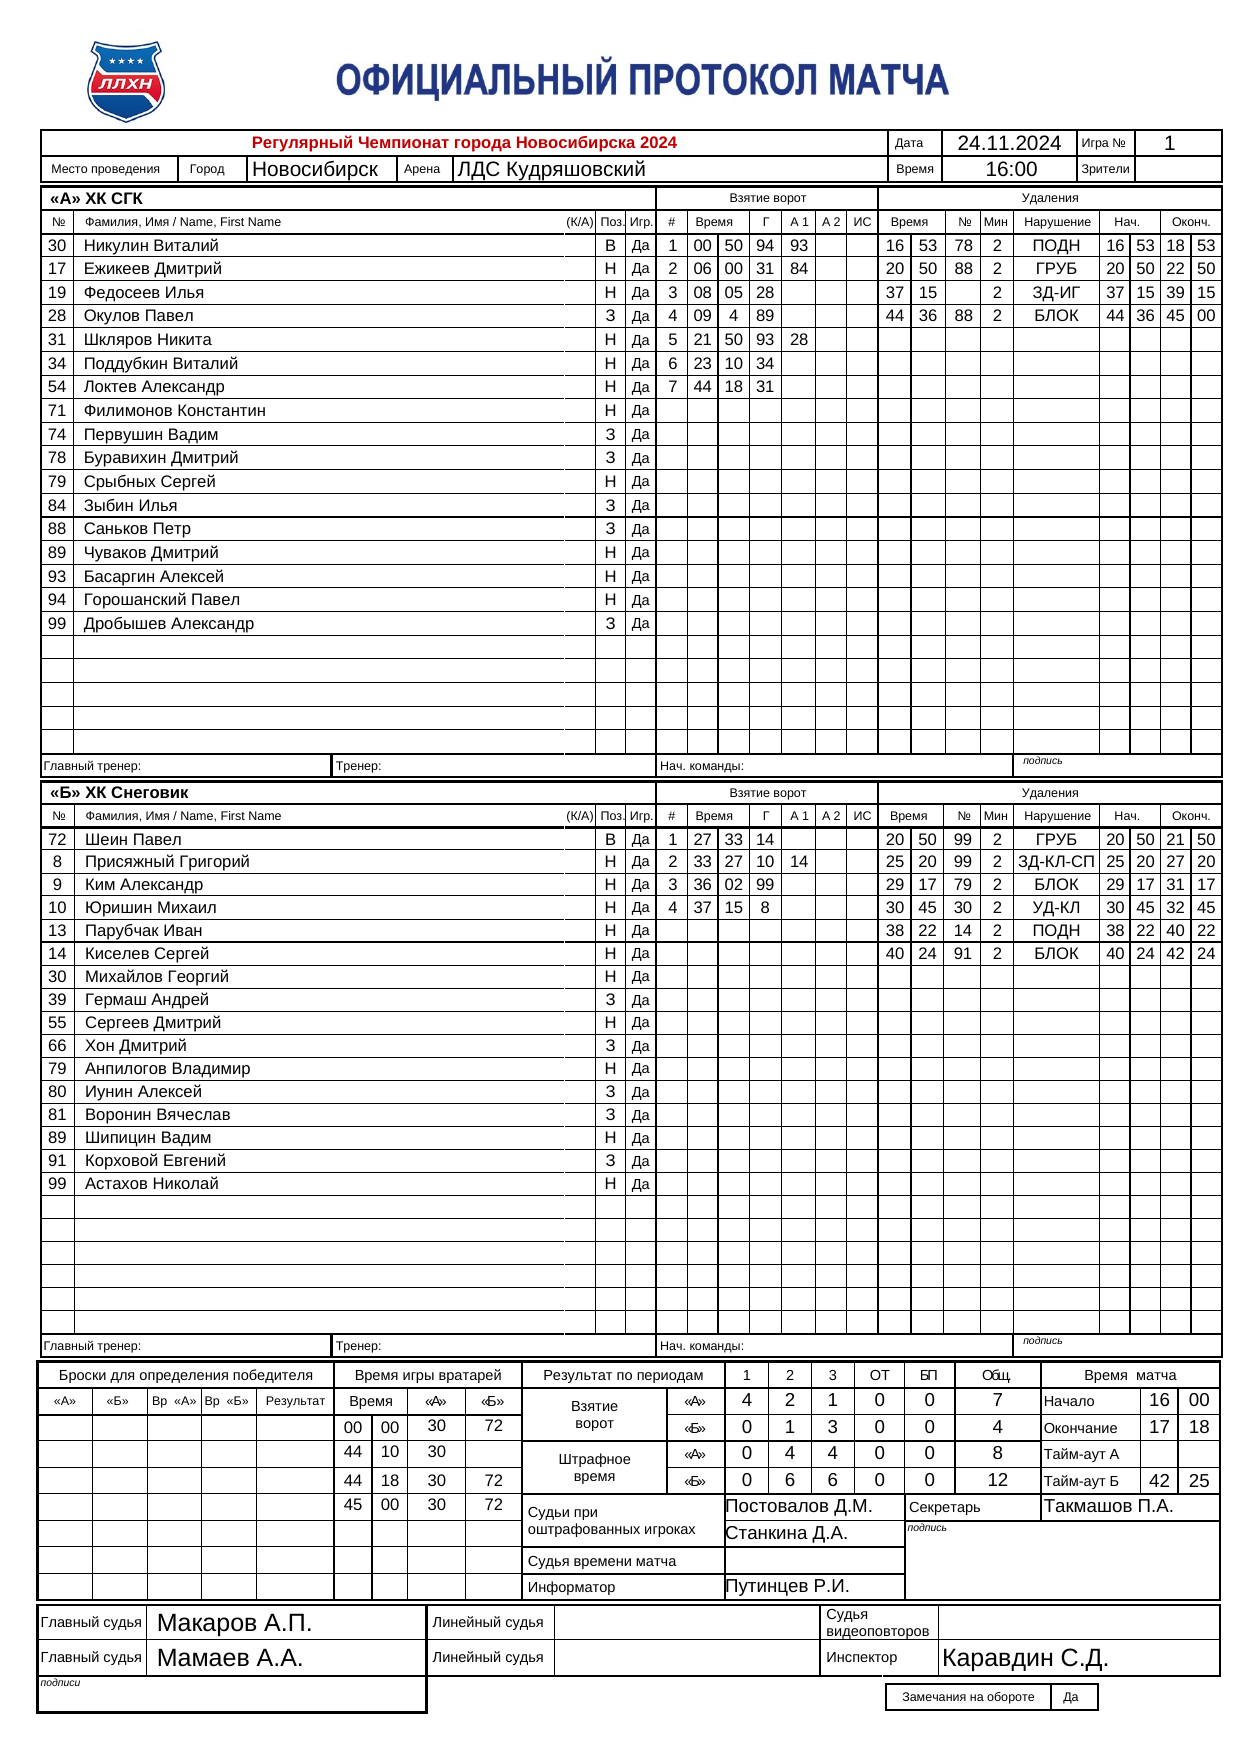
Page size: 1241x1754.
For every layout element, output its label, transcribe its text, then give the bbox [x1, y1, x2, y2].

table_cell [816, 588, 846, 611]
table_cell Н [596, 470, 625, 493]
table_cell [847, 1265, 877, 1287]
table_cell Да [626, 588, 655, 611]
table_cell [39, 1494, 92, 1520]
table_cell 2 [981, 281, 1013, 303]
table_cell [816, 1150, 846, 1172]
table_cell [408, 1574, 465, 1599]
table_cell Н [596, 1127, 625, 1149]
table_cell [42, 636, 73, 658]
table_cell [1131, 565, 1160, 587]
table_cell 91 [944, 943, 980, 964]
table_cell [688, 920, 717, 941]
table_cell Присяжный Григорий [75, 850, 564, 872]
table_cell [1100, 446, 1129, 469]
table_cell [879, 588, 910, 611]
table_cell 18 [1179, 1415, 1219, 1440]
table_header БП [905, 1363, 954, 1387]
table_cell Мин [981, 805, 1013, 826]
table_cell Да [626, 989, 655, 1011]
table_cell [719, 1058, 749, 1079]
table_cell [39, 1441, 92, 1467]
table_cell 17 [912, 874, 943, 895]
table_cell 66 [42, 1035, 74, 1057]
table_cell Путинцев Р.И. [726, 1575, 904, 1599]
table_cell [750, 1127, 781, 1149]
table_cell Да [626, 943, 655, 964]
table_cell [1131, 1288, 1160, 1310]
table_cell [596, 1196, 625, 1218]
table_cell 0 [855, 1415, 904, 1440]
table_cell 45 [1131, 896, 1160, 918]
table_cell [847, 1173, 877, 1195]
table_cell [1014, 328, 1099, 351]
table_cell [719, 1035, 749, 1057]
table_cell [657, 1012, 687, 1033]
table_cell 24 [1192, 943, 1221, 964]
table_cell [847, 874, 877, 895]
table_cell [657, 588, 687, 611]
table_cell [1100, 966, 1129, 987]
table_cell 1 [769, 1415, 811, 1440]
table_cell [39, 1574, 92, 1599]
table_cell Шипицин Вадим [75, 1127, 564, 1149]
table_cell [879, 1150, 910, 1172]
table_cell [565, 281, 595, 303]
table_cell [782, 565, 815, 587]
table_cell [657, 1104, 687, 1126]
table_cell [912, 1173, 943, 1195]
table_cell Игр. [626, 805, 655, 826]
table_cell [847, 683, 877, 706]
table_cell 33 [719, 829, 749, 849]
table_cell [847, 352, 877, 374]
table_header Да [1052, 1685, 1097, 1709]
table_cell [1100, 1173, 1129, 1195]
table_cell [657, 470, 687, 493]
table_cell Время [688, 805, 749, 826]
table_cell 4 [657, 305, 687, 327]
table_cell [657, 1265, 687, 1287]
table_cell [912, 1242, 943, 1264]
table_cell Буравихин Дмитрий [74, 446, 564, 469]
table_cell Время [889, 157, 941, 181]
table_cell [719, 494, 749, 516]
table_cell [912, 1196, 943, 1218]
table_cell [847, 1035, 877, 1057]
table_cell [912, 1058, 943, 1079]
table_cell Н [596, 328, 625, 351]
table_cell [879, 470, 910, 493]
table_cell [879, 1265, 910, 1287]
table_cell [750, 707, 781, 729]
table_cell Нач. [1100, 211, 1160, 233]
table_cell [847, 636, 877, 658]
table_cell [1014, 1127, 1099, 1149]
table_cell [946, 730, 980, 753]
table_cell [944, 1127, 980, 1149]
table_cell [202, 1441, 256, 1467]
table_cell 50 [1192, 257, 1221, 280]
table_cell [816, 423, 846, 445]
table_cell [879, 683, 910, 706]
table_cell Г [750, 211, 781, 233]
table_cell [1131, 636, 1160, 658]
table_cell [946, 588, 980, 611]
table_cell [946, 352, 980, 374]
table_header 3 [812, 1363, 854, 1387]
table_cell [335, 1521, 371, 1546]
table_cell «А» [668, 1389, 724, 1413]
table_cell 27 [719, 850, 749, 872]
table_cell [657, 1058, 687, 1079]
table_cell 72 [466, 1416, 521, 1440]
table_cell [750, 683, 781, 706]
table_cell [1161, 470, 1190, 493]
table_cell № [42, 805, 74, 826]
table_cell [1131, 1081, 1160, 1103]
table_cell З [596, 989, 625, 1011]
table_cell [879, 1219, 910, 1241]
table_cell [719, 966, 749, 987]
table_cell [944, 1173, 980, 1195]
table_cell Да [626, 446, 655, 469]
table_cell З [596, 446, 625, 469]
table_cell Н [596, 541, 625, 564]
table_cell [782, 1242, 815, 1264]
table_cell Да [626, 423, 655, 445]
table_cell Секретарь [906, 1495, 1040, 1520]
table_cell 2 [657, 257, 687, 280]
table_cell [782, 707, 815, 729]
table_cell [428, 1677, 882, 1711]
table_cell [1161, 730, 1190, 753]
table_cell [719, 612, 749, 634]
table_cell [750, 1265, 781, 1287]
table_cell 28 [782, 328, 815, 351]
table_cell 2 [981, 257, 1013, 280]
table_cell [782, 874, 815, 895]
table_cell 6 [657, 352, 687, 374]
table_cell [719, 446, 749, 469]
table_cell [847, 470, 877, 493]
table_cell 9 [42, 874, 74, 895]
table_cell Г [750, 805, 781, 826]
table_cell 78 [42, 446, 73, 469]
table_cell [750, 659, 781, 682]
table_cell [93, 1468, 147, 1493]
table_cell подписи [39, 1677, 425, 1711]
table_cell [782, 494, 815, 516]
table_cell [257, 1416, 333, 1440]
table_cell [657, 1219, 687, 1241]
table_cell [1192, 659, 1221, 682]
table_cell [816, 683, 846, 706]
table_cell подпись [1014, 1335, 1221, 1356]
table_cell [565, 1173, 595, 1195]
table_cell [879, 730, 910, 753]
table_cell [719, 659, 749, 682]
table_cell [657, 1035, 687, 1057]
table_cell [1192, 730, 1221, 753]
table_cell [148, 1521, 201, 1546]
table_cell [847, 1242, 877, 1264]
table_cell «Б» [668, 1468, 724, 1493]
table_cell [981, 541, 1013, 564]
table_cell Да [626, 966, 655, 987]
table_cell 4 [719, 305, 749, 327]
table_cell Главный судья [39, 1640, 146, 1675]
table_cell 24 [912, 943, 943, 964]
table_cell [93, 1441, 147, 1467]
table_cell Информатор [523, 1575, 724, 1599]
table_cell 79 [944, 874, 980, 895]
table_cell [719, 989, 749, 1011]
table_cell Мамаев А.А. [147, 1640, 425, 1675]
table_cell [1100, 683, 1129, 706]
table_cell [596, 1242, 625, 1264]
table_cell [816, 636, 846, 658]
table_cell [657, 943, 687, 964]
table_cell [912, 612, 945, 634]
table_cell [1192, 328, 1221, 351]
table_cell 16 [879, 235, 910, 256]
table_cell [879, 1173, 910, 1195]
table_cell [816, 943, 846, 964]
table_cell [944, 1288, 980, 1310]
table_cell [782, 305, 815, 327]
table_cell 12 [956, 1468, 1040, 1493]
table_cell [688, 1311, 717, 1333]
table_cell [1161, 1196, 1190, 1218]
table_cell [688, 1104, 717, 1126]
table_cell Город [179, 157, 246, 181]
table_cell [912, 399, 945, 422]
table_cell [1192, 1311, 1221, 1333]
table_cell Н [596, 874, 625, 895]
table_cell ПОДН [1014, 920, 1099, 941]
table_cell 50 [1192, 829, 1221, 849]
table_cell [847, 829, 877, 849]
table_cell [847, 1196, 877, 1218]
table_cell Да [626, 896, 655, 918]
table_cell [202, 1468, 256, 1493]
table_cell 0 [855, 1442, 904, 1467]
table_cell № [42, 211, 73, 233]
table_cell [565, 943, 595, 964]
table_cell [596, 730, 625, 753]
table_cell [847, 1311, 877, 1333]
table_cell [1014, 659, 1099, 682]
table_cell [847, 920, 877, 941]
table_cell Филимонов Константин [74, 399, 564, 422]
table_cell [1014, 989, 1099, 1011]
table_cell [912, 446, 945, 469]
table_cell Судья видеоповторов [821, 1606, 938, 1639]
table_cell 13 [42, 920, 74, 941]
table_cell 3 [812, 1415, 854, 1440]
table_cell В [596, 829, 625, 849]
table_header «Б» ХК Снеговик [42, 783, 655, 803]
table_cell [750, 494, 781, 516]
table_cell 4 [726, 1389, 768, 1413]
table_cell [719, 920, 749, 941]
table_cell [816, 1058, 846, 1079]
table_cell Начало [1042, 1389, 1140, 1413]
table_cell [1100, 376, 1129, 398]
table_cell [1131, 989, 1160, 1011]
table_cell [1192, 1196, 1221, 1218]
table_cell Зыбин Илья [74, 494, 564, 516]
table_cell [981, 730, 1013, 753]
table_cell 42 [1161, 943, 1190, 964]
table_cell [657, 399, 687, 422]
table_cell 14 [944, 920, 980, 941]
table_cell [719, 1242, 749, 1264]
table_cell 27 [688, 829, 717, 849]
table_cell [879, 659, 910, 682]
table_cell [1192, 376, 1221, 398]
table_cell [1131, 683, 1160, 706]
table_cell 15 [1192, 281, 1221, 303]
table_cell [1131, 541, 1160, 564]
table_cell [1161, 1127, 1190, 1149]
table_cell [1014, 1173, 1099, 1195]
table_cell [93, 1547, 147, 1573]
table_cell 44 [1100, 305, 1129, 327]
table_cell ИС [847, 805, 877, 826]
table_cell 06 [688, 257, 717, 280]
table_cell [750, 1288, 781, 1310]
table_cell 74 [42, 423, 73, 445]
table_header Взятие ворот [657, 783, 877, 803]
table_cell [565, 874, 595, 895]
table_cell 00 [373, 1494, 407, 1520]
table_cell [847, 257, 877, 280]
table_cell Н [596, 376, 625, 398]
table_cell 42 [1141, 1468, 1177, 1493]
table_cell [981, 636, 1013, 658]
table_cell [719, 683, 749, 706]
table_cell Арена [398, 157, 452, 181]
table_cell [657, 423, 687, 445]
table_cell Да [626, 1012, 655, 1033]
table_cell [565, 730, 595, 753]
table_cell [912, 966, 943, 987]
table_cell [946, 541, 980, 564]
table_cell Зрители [1078, 157, 1134, 181]
table_cell [944, 1035, 980, 1057]
table_cell 2 [657, 850, 687, 872]
table_cell [981, 494, 1013, 516]
table_cell [847, 399, 877, 422]
table_cell 05 [719, 281, 749, 303]
table_cell [1014, 1311, 1099, 1333]
table_cell 0 [726, 1415, 768, 1440]
table_cell [981, 399, 1013, 422]
table_cell [1131, 1058, 1160, 1079]
table_cell 40 [879, 943, 910, 964]
table_cell [1131, 1265, 1160, 1287]
table_cell [1192, 636, 1221, 658]
table_cell [782, 541, 815, 564]
table_cell [626, 1288, 655, 1310]
table_cell [1014, 1058, 1099, 1079]
table_cell [847, 850, 877, 872]
table_cell 38 [879, 920, 910, 941]
table_cell [39, 1521, 92, 1546]
table_cell [565, 1196, 595, 1218]
table_cell [1161, 966, 1190, 987]
table_cell 7 [956, 1389, 1040, 1413]
table_cell [688, 1242, 717, 1264]
table_cell [148, 1441, 201, 1467]
table_cell [981, 683, 1013, 706]
table_cell [1161, 494, 1190, 516]
table_cell [688, 470, 717, 493]
table_cell [565, 565, 595, 587]
table_cell 16 [1100, 235, 1129, 256]
table_cell [719, 518, 749, 540]
table_cell 20 [1192, 850, 1221, 872]
table_cell [1014, 1035, 1099, 1057]
table_cell [782, 659, 815, 682]
table_cell ЗД-КЛ-СП [1014, 850, 1099, 872]
table_cell [816, 920, 846, 941]
table_cell [408, 1521, 465, 1546]
table_cell [981, 966, 1013, 987]
table_cell Судья времени матча [523, 1548, 724, 1573]
table_cell Окулов Павел [74, 305, 564, 327]
table_header Время игры вратарей [335, 1363, 521, 1387]
table_cell [565, 636, 595, 658]
table_cell 30 [408, 1416, 465, 1440]
table_cell [847, 707, 877, 729]
table_cell [565, 494, 595, 516]
table_cell 93 [782, 235, 815, 256]
table_cell 20 [1100, 257, 1129, 280]
table_cell [946, 399, 980, 422]
table_cell [946, 565, 980, 587]
table_cell [981, 1265, 1013, 1287]
table_cell 10 [719, 352, 749, 374]
table_cell [657, 612, 687, 634]
table_cell [1192, 565, 1221, 587]
table_cell [879, 989, 910, 1011]
table_cell [782, 636, 815, 658]
table_cell [1131, 1150, 1160, 1172]
table_cell 29 [1100, 874, 1129, 895]
table_cell [981, 565, 1013, 587]
table_cell [1014, 1150, 1099, 1172]
table_cell [1100, 636, 1129, 658]
table_cell Главный судья [39, 1606, 146, 1639]
table_cell [688, 1173, 717, 1195]
table_cell [565, 1035, 595, 1057]
table_cell [879, 565, 910, 587]
table_cell [912, 707, 945, 729]
table_cell [782, 1219, 815, 1241]
table_cell [719, 423, 749, 445]
table_cell [912, 518, 945, 540]
table_cell Линейный судья [428, 1640, 554, 1675]
table_cell [750, 446, 781, 469]
table_cell [565, 328, 595, 351]
table_cell [1014, 565, 1099, 587]
table_cell [1100, 730, 1129, 753]
table_cell Н [596, 966, 625, 987]
table_cell [373, 1521, 407, 1546]
table_cell [1192, 446, 1221, 469]
table_cell [1014, 612, 1099, 634]
table_cell 02 [719, 874, 749, 895]
table_cell Каравдин С.Д. [939, 1640, 1219, 1675]
table_cell 88 [42, 518, 73, 540]
table_cell [719, 1265, 749, 1287]
table_cell # [657, 211, 687, 233]
table_cell [74, 636, 564, 658]
table_cell [816, 829, 846, 849]
table_cell 93 [42, 565, 73, 587]
table_cell [750, 920, 781, 941]
table_cell [944, 989, 980, 1011]
table_cell 34 [42, 352, 73, 374]
table_cell 29 [879, 874, 910, 895]
table_cell Да [626, 399, 655, 422]
table_cell [596, 659, 625, 682]
table_cell [816, 1012, 846, 1033]
table_cell 55 [42, 1012, 74, 1033]
table_cell [466, 1521, 521, 1546]
table_cell 50 [912, 829, 943, 849]
table_cell [466, 1547, 521, 1573]
table_cell 10 [373, 1441, 407, 1467]
table_cell [42, 707, 73, 729]
table_cell Н [596, 1173, 625, 1195]
table_cell [816, 1127, 846, 1149]
table_cell [816, 1311, 846, 1333]
table_cell 30 [42, 966, 74, 987]
table_cell [1131, 612, 1160, 634]
table_cell [466, 1441, 521, 1467]
table_cell [1014, 376, 1099, 398]
table_cell [847, 235, 877, 256]
table_cell [750, 1058, 781, 1079]
table_cell [1014, 730, 1099, 753]
table_cell [847, 565, 877, 587]
table_cell [981, 1196, 1013, 1218]
table_cell [1100, 565, 1129, 587]
table_cell [981, 659, 1013, 682]
table_cell [688, 683, 717, 706]
table_cell 99 [750, 874, 781, 895]
table_header 1 [1136, 131, 1221, 155]
table_cell Срыбных Сергей [74, 470, 564, 493]
table_cell [1100, 612, 1129, 634]
table_cell [1100, 1081, 1129, 1103]
table_cell [1100, 1265, 1129, 1287]
table_cell [912, 1219, 943, 1241]
table_cell Н [596, 896, 625, 918]
table_cell [565, 1311, 595, 1333]
table_header 2 [769, 1363, 811, 1387]
table_cell 30 [42, 235, 73, 256]
table_cell [565, 470, 595, 493]
table_cell 33 [688, 850, 717, 872]
table_cell [879, 423, 910, 445]
table_cell [202, 1494, 256, 1520]
table_cell Поз. [596, 805, 625, 826]
table_cell [912, 1150, 943, 1172]
table_cell 00 [719, 257, 749, 280]
table_cell Тайм-аут Б [1042, 1468, 1140, 1493]
table_cell [847, 494, 877, 516]
table_cell [912, 1081, 943, 1103]
table_cell [1131, 1311, 1160, 1333]
table_cell [657, 446, 687, 469]
table_cell [981, 588, 1013, 611]
table_cell 1 [657, 829, 687, 849]
table_cell [847, 612, 877, 634]
table_cell Горошанский Павел [74, 588, 564, 611]
table_cell [847, 1288, 877, 1310]
table_cell [981, 1012, 1013, 1033]
table_cell [816, 1265, 846, 1287]
table_cell 31 [750, 376, 781, 398]
table_cell [816, 518, 846, 540]
table_cell [1100, 588, 1129, 611]
table_cell [565, 1219, 595, 1241]
table_cell [981, 1035, 1013, 1057]
table_cell [688, 1127, 717, 1149]
table_cell [816, 1173, 846, 1195]
table_cell [1014, 541, 1099, 564]
table_cell [816, 1288, 846, 1310]
table_cell 99 [944, 829, 980, 849]
table_cell [688, 659, 717, 682]
table_cell [565, 541, 595, 564]
table_cell [847, 376, 877, 398]
table_cell [1131, 730, 1160, 753]
table_cell [946, 376, 980, 398]
table_cell [257, 1441, 333, 1467]
table_cell [879, 1196, 910, 1218]
table_cell 44 [335, 1468, 371, 1493]
table_cell 0 [905, 1468, 954, 1493]
table_cell БЛОК [1014, 874, 1099, 895]
table_cell 89 [750, 305, 781, 327]
table_cell 1 [812, 1389, 854, 1413]
table_cell 00 [1179, 1389, 1219, 1413]
table_cell [565, 896, 595, 918]
table_cell [847, 1081, 877, 1103]
table_cell З [596, 518, 625, 540]
table_cell [1161, 399, 1190, 422]
table_cell [1100, 1058, 1129, 1079]
table_cell 94 [42, 588, 73, 611]
table_cell [847, 1150, 877, 1172]
table_cell [75, 1242, 564, 1264]
table_cell [816, 565, 846, 587]
table_cell 50 [719, 328, 749, 351]
table_cell ЗД-ИГ [1014, 281, 1099, 303]
table_cell 78 [946, 235, 980, 256]
table_cell 19 [42, 281, 73, 303]
table_cell [879, 376, 910, 398]
table_cell [847, 1058, 877, 1079]
table_cell [1131, 328, 1160, 351]
table_cell [912, 1288, 943, 1310]
table_cell 8 [956, 1442, 1040, 1467]
table_cell [42, 1196, 74, 1218]
table_cell [946, 470, 980, 493]
table_cell [879, 707, 910, 729]
table_cell [657, 989, 687, 1011]
table_cell [596, 1219, 625, 1241]
table_cell [782, 1012, 815, 1033]
table_cell [816, 257, 846, 280]
table_cell «Б» [93, 1389, 147, 1413]
table_cell 14 [782, 850, 815, 872]
table_cell [750, 518, 781, 540]
table_cell 79 [42, 1058, 74, 1079]
table_cell [657, 1150, 687, 1172]
table_cell 89 [42, 541, 73, 564]
table_cell Постовалов Д.М. [726, 1495, 904, 1520]
table_cell 3 [657, 281, 687, 303]
table_cell [688, 966, 717, 987]
table_cell 2 [981, 896, 1013, 918]
table_cell [816, 470, 846, 493]
table_cell 0 [726, 1442, 768, 1467]
table_cell [1014, 588, 1099, 611]
table_cell [847, 423, 877, 445]
table_cell [1192, 707, 1221, 729]
table_cell Да [626, 376, 655, 398]
table_cell [688, 565, 717, 587]
table_cell [944, 966, 980, 987]
table_cell Анпилогов Владимир [75, 1058, 564, 1079]
table_cell 30 [408, 1441, 465, 1467]
table_cell 17 [1131, 874, 1160, 895]
table_cell [847, 305, 877, 327]
table_cell [879, 399, 910, 422]
table_cell Главный тренер: [42, 1335, 330, 1356]
table_header 1 [726, 1363, 768, 1387]
table_cell [816, 966, 846, 987]
table_cell [1100, 1288, 1129, 1310]
table_cell [719, 943, 749, 964]
table_cell [565, 257, 595, 280]
table_cell Да [626, 518, 655, 540]
table_cell Тренер: [333, 755, 655, 776]
table_cell Хон Дмитрий [75, 1035, 564, 1057]
table_cell [1014, 446, 1099, 469]
table_cell 31 [42, 328, 73, 351]
table_cell 99 [944, 850, 980, 872]
table_cell Фамилия, Имя / Name, First Name [74, 211, 565, 233]
table_cell [816, 376, 846, 398]
table_cell [1014, 352, 1099, 374]
table_cell [879, 966, 910, 987]
table_cell [657, 1196, 687, 1218]
table_cell Взятие ворот [523, 1389, 666, 1440]
table_cell [912, 1265, 943, 1287]
table_cell Шкляров Никита [74, 328, 564, 351]
table_cell [466, 1574, 521, 1599]
table_cell [74, 730, 564, 753]
table_header ОТ [855, 1363, 904, 1387]
table_cell БЛОК [1014, 943, 1099, 964]
table_cell [1192, 1012, 1221, 1033]
table_cell [148, 1416, 201, 1440]
table_cell [1161, 1173, 1190, 1195]
table_cell [912, 636, 945, 658]
table_header Удаления [879, 188, 1221, 209]
table_cell [981, 1288, 1013, 1310]
table_cell [981, 1242, 1013, 1264]
table_header Взятие ворот [657, 188, 877, 209]
table_cell Да [626, 235, 655, 256]
table_cell [816, 1104, 846, 1126]
table_cell [596, 707, 625, 729]
table_cell [42, 730, 73, 753]
table_cell Да [626, 874, 655, 895]
table_cell [879, 1058, 910, 1079]
table_cell 50 [1131, 829, 1160, 849]
table_cell 3 [657, 874, 687, 895]
table_cell [782, 966, 815, 987]
table_cell ПОДН [1014, 235, 1099, 256]
table_cell [719, 1311, 749, 1333]
table_cell 2 [981, 920, 1013, 941]
table_cell [1192, 1127, 1221, 1149]
table_cell [565, 588, 595, 611]
table_cell В [596, 235, 625, 256]
table_cell [257, 1494, 333, 1520]
table_cell [1161, 707, 1190, 729]
table_cell [688, 730, 717, 753]
table_cell [879, 446, 910, 469]
table_cell [816, 1219, 846, 1241]
table_cell [1131, 470, 1160, 493]
table_cell [782, 730, 815, 753]
table_cell Нарушение [1014, 805, 1099, 826]
table_cell [626, 636, 655, 658]
table_cell [657, 518, 687, 540]
table_cell [719, 1012, 749, 1033]
table_cell [93, 1494, 147, 1520]
table_cell [1099, 1682, 1220, 1711]
table_cell [565, 376, 595, 398]
table_cell [912, 1311, 943, 1333]
table_cell 45 [912, 896, 943, 918]
table_cell № [946, 211, 980, 233]
table_cell [1161, 328, 1190, 351]
table_cell 5 [657, 328, 687, 351]
table_cell [912, 423, 945, 445]
table_cell [565, 966, 595, 987]
table_cell [565, 1242, 595, 1264]
table_cell [1014, 1012, 1099, 1033]
table_cell [719, 1173, 749, 1195]
table_cell Басаргин Алексей [74, 565, 564, 587]
table_cell [944, 1219, 980, 1241]
table_cell Нач. команды: [657, 1335, 1012, 1356]
table_cell З [596, 423, 625, 445]
table_cell [782, 518, 815, 540]
table_cell [1100, 352, 1129, 374]
table_cell 21 [688, 328, 717, 351]
table_cell № [944, 805, 980, 826]
table_cell Инспектор [821, 1640, 938, 1675]
table_cell 4 [956, 1415, 1040, 1440]
table_cell [1161, 518, 1190, 540]
table_cell 94 [750, 235, 781, 256]
table_cell Да [626, 1150, 655, 1172]
table_cell [879, 1127, 910, 1149]
table_cell [981, 470, 1013, 493]
table_cell Саньков Петр [74, 518, 564, 540]
table_cell [1014, 683, 1099, 706]
table_header Регулярный Чемпионат города Новосибирска 2024 [42, 131, 887, 155]
table_cell [816, 281, 846, 303]
table_cell [1100, 423, 1129, 445]
table_cell Да [626, 257, 655, 280]
table_cell [1100, 1311, 1129, 1333]
table_cell [981, 1150, 1013, 1172]
table_cell [657, 1311, 687, 1333]
table_cell [1100, 659, 1129, 682]
table_cell [1100, 1104, 1129, 1126]
table_cell [565, 235, 595, 256]
table_cell [750, 1081, 781, 1103]
table_cell [981, 1127, 1013, 1149]
table_cell 30 [408, 1468, 465, 1493]
table_cell 31 [1161, 874, 1190, 895]
table_cell [816, 707, 846, 729]
table_cell З [596, 1104, 625, 1126]
table_cell [782, 470, 815, 493]
table_cell Оконч. [1161, 211, 1221, 233]
table_cell Тайм-аут А [1042, 1441, 1140, 1467]
table_cell 89 [42, 1127, 74, 1149]
table_cell [1161, 1081, 1190, 1103]
table_cell [565, 707, 595, 729]
table_cell [912, 1035, 943, 1057]
table_cell [1100, 989, 1129, 1011]
table_cell 37 [879, 281, 910, 303]
table_header Удаления [879, 783, 1221, 803]
table_cell 54 [42, 376, 73, 398]
table_cell [1131, 588, 1160, 611]
table_cell [912, 470, 945, 493]
table_cell Никулин Виталий [74, 235, 564, 256]
table_cell [626, 683, 655, 706]
table_cell (К/А) [565, 211, 595, 233]
table_cell [782, 376, 815, 398]
table_cell ИС [847, 211, 877, 233]
table_cell [750, 399, 781, 422]
table_cell [912, 1127, 943, 1149]
table_cell Время [879, 211, 945, 233]
table_cell [42, 1242, 74, 1264]
table_cell [1100, 399, 1129, 422]
table_cell 28 [750, 281, 781, 303]
table_cell [1161, 1242, 1190, 1264]
table_cell [565, 423, 595, 445]
table_cell [1014, 636, 1099, 658]
table_cell 50 [1131, 257, 1160, 280]
table_cell Да [626, 305, 655, 327]
table_cell [1141, 1441, 1177, 1467]
table_cell [816, 659, 846, 682]
table_cell 00 [335, 1416, 371, 1440]
table_cell [946, 423, 980, 445]
table_cell ЛДС Кудряшовский [454, 157, 887, 181]
table_cell [750, 1012, 781, 1033]
table_cell [1136, 157, 1221, 181]
table_cell [335, 1547, 371, 1573]
table_cell Время [879, 805, 943, 826]
table_cell 84 [42, 494, 73, 516]
table_cell 20 [879, 257, 910, 280]
table_cell [719, 707, 749, 729]
table_cell 0 [905, 1389, 954, 1413]
table_cell [565, 518, 595, 540]
table_cell [782, 1173, 815, 1195]
table_cell [1192, 1150, 1221, 1172]
table_cell [750, 470, 781, 493]
table_cell [688, 1058, 717, 1079]
table_cell [1100, 1150, 1129, 1172]
table_cell [782, 1265, 815, 1287]
table_cell [1131, 1127, 1160, 1149]
table_cell 36 [688, 874, 717, 895]
table_cell [75, 1311, 564, 1333]
table_cell [879, 636, 910, 658]
table_cell [148, 1574, 201, 1599]
table_cell [816, 989, 846, 1011]
table_cell [981, 328, 1013, 351]
table_cell [565, 989, 595, 1011]
table_cell 15 [719, 896, 749, 918]
table_cell [626, 730, 655, 753]
table_cell [944, 1311, 980, 1333]
table_cell [816, 399, 846, 422]
table_cell УД-КЛ [1014, 896, 1099, 918]
table_cell [1014, 1104, 1099, 1126]
table_cell [202, 1547, 256, 1573]
table_cell [847, 588, 877, 611]
table_cell Воронин Вячеслав [75, 1104, 564, 1126]
table_cell [626, 707, 655, 729]
table_cell [688, 423, 717, 445]
table_cell [688, 943, 717, 964]
table_cell [719, 470, 749, 493]
table_cell [1131, 1104, 1160, 1126]
table_cell [1161, 1219, 1190, 1241]
table_cell [750, 1196, 781, 1218]
table_cell 71 [42, 399, 73, 422]
table_cell 23 [688, 352, 717, 374]
table_cell 17 [1192, 874, 1221, 895]
table_cell [719, 1288, 749, 1310]
table_cell 72 [466, 1494, 521, 1520]
table_cell [816, 730, 846, 753]
table_cell [688, 1196, 717, 1218]
table_cell [257, 1521, 333, 1546]
table_cell [565, 850, 595, 872]
table_cell [719, 1219, 749, 1241]
table_cell Линейный судья [428, 1606, 554, 1639]
table_cell 72 [42, 829, 74, 849]
table_cell 30 [408, 1494, 465, 1520]
table_cell Сергеев Дмитрий [75, 1012, 564, 1033]
table_cell [719, 1104, 749, 1126]
table_cell 20 [879, 829, 910, 849]
table_cell [1179, 1441, 1219, 1467]
table_cell [847, 1104, 877, 1126]
table_cell Макаров А.П. [147, 1606, 425, 1639]
table_cell [1192, 989, 1221, 1011]
table_cell [879, 612, 910, 634]
table_cell [1192, 1081, 1221, 1103]
table_cell [626, 659, 655, 682]
table_cell [750, 423, 781, 445]
table_cell 53 [1131, 235, 1160, 256]
table_cell [1192, 494, 1221, 516]
table_cell [944, 1242, 980, 1264]
table_cell [373, 1547, 407, 1573]
table_cell [750, 541, 781, 564]
table_cell [1161, 1012, 1190, 1033]
table_cell (К/А) [565, 805, 595, 826]
table_cell 2 [981, 943, 1013, 964]
table_cell Мин [981, 211, 1013, 233]
table_cell Да [626, 1127, 655, 1149]
table_cell [1192, 352, 1221, 374]
table_cell [879, 352, 910, 374]
table_cell [981, 612, 1013, 634]
table_cell [782, 1150, 815, 1172]
table_cell [688, 541, 717, 564]
table_cell [981, 1173, 1013, 1195]
table_cell [847, 896, 877, 918]
table_cell [1192, 1173, 1221, 1195]
table_cell [750, 1035, 781, 1057]
table_cell 16:00 [943, 157, 1076, 181]
table_cell [565, 1104, 595, 1126]
table_cell Да [626, 494, 655, 516]
table_cell [1131, 1242, 1160, 1264]
table_cell [847, 446, 877, 469]
table_cell ГРУБ [1014, 257, 1099, 280]
table_cell 7 [657, 376, 687, 398]
table_cell 53 [912, 235, 945, 256]
table_cell [782, 1104, 815, 1126]
table_cell 00 [1192, 305, 1221, 327]
table_cell [148, 1494, 201, 1520]
table_cell [847, 730, 877, 753]
picture [5, 28, 1179, 129]
table_cell Штрафное время [523, 1442, 666, 1493]
table_header Броски для определения победителя [39, 1363, 333, 1387]
table_cell 38 [1100, 920, 1129, 941]
table_cell [1100, 541, 1129, 564]
table_cell [1161, 1265, 1190, 1287]
table_cell [1161, 1150, 1190, 1172]
table_cell [750, 1311, 781, 1333]
table_cell 45 [335, 1494, 371, 1520]
table_cell Да [626, 1173, 655, 1195]
table_cell [816, 352, 846, 374]
table_cell [1192, 1058, 1221, 1079]
table_cell Да [626, 328, 655, 351]
table_cell 93 [750, 328, 781, 351]
table_cell [688, 588, 717, 611]
table_cell [981, 1104, 1013, 1126]
table_cell [816, 896, 846, 918]
table_cell 08 [688, 281, 717, 303]
table_cell 80 [42, 1081, 74, 1103]
table_cell [657, 730, 687, 753]
table_cell [782, 943, 815, 964]
table_cell [816, 874, 846, 895]
table_cell [1192, 588, 1221, 611]
table_cell [657, 683, 687, 706]
table_cell [75, 1288, 564, 1310]
table_cell Окончание [1042, 1415, 1140, 1440]
table_cell [719, 1150, 749, 1172]
table_cell Да [626, 850, 655, 872]
table_cell [657, 636, 687, 658]
table_cell 15 [1131, 281, 1160, 303]
table_cell [750, 636, 781, 658]
table_cell Станкина Д.А. [726, 1521, 904, 1546]
table_cell [596, 1265, 625, 1287]
table_cell [1100, 328, 1129, 351]
table_cell 2 [981, 850, 1013, 872]
table_cell [782, 1035, 815, 1057]
table_cell [981, 352, 1013, 374]
table_cell [750, 1242, 781, 1264]
table_cell [1131, 423, 1160, 445]
table_cell [688, 1081, 717, 1103]
table_cell [847, 966, 877, 987]
table_cell [981, 518, 1013, 540]
table_cell [565, 1081, 595, 1103]
table_cell 0 [855, 1468, 904, 1493]
table_cell [1100, 470, 1129, 493]
table_cell Н [596, 399, 625, 422]
table_cell 2 [981, 305, 1013, 327]
table_cell Дробышев Александр [74, 612, 564, 634]
table_cell [1192, 1035, 1221, 1057]
table_cell [565, 305, 595, 327]
table_cell «А» [668, 1442, 724, 1467]
table_cell 84 [782, 257, 815, 280]
table_cell [1131, 1219, 1160, 1241]
table_cell [750, 588, 781, 611]
table_cell 44 [688, 376, 717, 398]
table_cell [688, 989, 717, 1011]
table_cell «А» [39, 1389, 92, 1413]
table_cell [879, 1104, 910, 1126]
table_cell [912, 659, 945, 682]
table_cell [719, 399, 749, 422]
table_cell Время [335, 1389, 407, 1413]
table_cell [912, 352, 945, 374]
table_cell 36 [1131, 305, 1160, 327]
table_cell [657, 659, 687, 682]
table_cell [202, 1521, 256, 1546]
table_cell Ежикеев Дмитрий [74, 257, 564, 280]
table_cell [847, 1127, 877, 1149]
table_cell [565, 352, 595, 374]
table_cell 44 [879, 305, 910, 327]
table_cell [626, 1242, 655, 1264]
table_cell [782, 281, 815, 303]
table_cell 00 [688, 235, 717, 256]
table_cell [719, 541, 749, 564]
table_cell [565, 659, 595, 682]
table_cell # [657, 805, 687, 826]
table_cell 28 [42, 305, 73, 327]
table_cell [688, 1265, 717, 1287]
table_cell [657, 1081, 687, 1103]
table_cell Нарушение [1014, 211, 1099, 233]
table_cell 30 [944, 896, 980, 918]
table_cell [688, 399, 717, 422]
table_cell 81 [42, 1104, 74, 1126]
table_header Общ. [956, 1363, 1040, 1387]
table_cell [657, 1127, 687, 1149]
table_cell [565, 1150, 595, 1172]
table_cell «Б » [466, 1389, 521, 1413]
table_cell 40 [1100, 943, 1129, 964]
table_cell [74, 659, 564, 682]
table_cell [565, 1012, 595, 1033]
table_header 24.11.2024 [943, 131, 1076, 155]
table_cell [782, 829, 815, 849]
table_cell [719, 1196, 749, 1218]
table_cell З [596, 1081, 625, 1103]
table_cell [1131, 399, 1160, 422]
table_cell [74, 707, 564, 729]
table_cell [750, 966, 781, 987]
table_cell 22 [1131, 920, 1160, 941]
table_cell Астахов Николай [75, 1173, 564, 1195]
table_cell Да [626, 352, 655, 374]
table_cell [750, 730, 781, 753]
table_cell [879, 1081, 910, 1103]
table_cell [565, 829, 595, 849]
table_cell [816, 1196, 846, 1218]
table_cell [750, 565, 781, 587]
table_cell 39 [42, 989, 74, 1011]
table_cell [596, 636, 625, 658]
table_cell «Б» [668, 1415, 724, 1440]
table_cell Да [626, 565, 655, 587]
table_cell [1161, 1035, 1190, 1057]
table_cell Место проведения [42, 157, 177, 181]
table_cell [750, 1173, 781, 1195]
table_cell [42, 683, 73, 706]
table_cell 50 [912, 257, 945, 280]
table_cell [1161, 636, 1190, 658]
table_cell Вр «Б» [202, 1389, 256, 1413]
table_cell [1100, 494, 1129, 516]
table_cell [816, 612, 846, 634]
table_cell [782, 612, 815, 634]
table_cell [782, 683, 815, 706]
table_cell [1192, 612, 1221, 634]
table_cell 2 [981, 874, 1013, 895]
table_cell [1192, 1288, 1221, 1310]
table_cell 88 [946, 257, 980, 280]
table_cell З [596, 612, 625, 634]
table_cell Да [626, 541, 655, 564]
table_cell 20 [1100, 829, 1129, 849]
table_cell [816, 305, 846, 327]
table_cell 22 [912, 920, 943, 941]
table_cell 88 [946, 305, 980, 327]
table_cell [981, 1081, 1013, 1103]
table_cell [912, 494, 945, 516]
table_cell [335, 1574, 371, 1599]
table_cell Н [596, 850, 625, 872]
table_cell [750, 943, 781, 964]
table_cell [1161, 683, 1190, 706]
table_cell [688, 446, 717, 469]
table_cell [946, 636, 980, 658]
table_cell 45 [1161, 305, 1190, 327]
table_cell Да [626, 920, 655, 941]
table_cell [42, 1265, 74, 1287]
table_cell [688, 1035, 717, 1057]
table_cell 79 [42, 470, 73, 493]
table_cell 18 [373, 1468, 407, 1493]
table_cell [944, 1150, 980, 1172]
table_cell Поз. [596, 211, 625, 233]
table_cell [657, 541, 687, 564]
table_cell [565, 399, 595, 422]
table_header «А» ХК СГК [42, 188, 655, 209]
table_cell [944, 1196, 980, 1218]
table_cell [879, 328, 910, 351]
table_cell Тренер: [333, 1335, 655, 1356]
table_cell Гермаш Андрей [75, 989, 564, 1011]
table_cell [944, 1104, 980, 1126]
table_cell [42, 659, 73, 682]
table_cell [1192, 541, 1221, 564]
table_cell А 1 [782, 211, 815, 233]
table_cell Да [626, 281, 655, 303]
table_cell [688, 518, 717, 540]
table_header Результат по периодам [523, 1363, 724, 1387]
table_cell [373, 1574, 407, 1599]
table_cell [1100, 518, 1129, 540]
table_cell [981, 376, 1013, 398]
table_cell [688, 636, 717, 658]
table_cell [1131, 446, 1160, 469]
table_cell [782, 399, 815, 422]
table_cell А 2 [816, 211, 846, 233]
table_cell [688, 612, 717, 634]
table_cell [75, 1219, 564, 1241]
table_cell Чуваков Дмитрий [74, 541, 564, 564]
table_cell БЛОК [1014, 305, 1099, 327]
table_cell [939, 1606, 1219, 1639]
table_cell [1014, 470, 1099, 493]
table_cell [596, 1288, 625, 1310]
table_cell 37 [1100, 281, 1129, 303]
table_cell [1100, 1127, 1129, 1149]
table_cell Н [596, 588, 625, 611]
table_cell [1161, 423, 1190, 445]
table_cell [782, 896, 815, 918]
table_cell 24 [1131, 943, 1160, 964]
table_cell [1100, 1012, 1129, 1033]
table_cell [565, 1288, 595, 1310]
table_cell [75, 1265, 564, 1287]
table_cell [879, 1012, 910, 1033]
table_cell 30 [1100, 896, 1129, 918]
table_cell [626, 1311, 655, 1333]
table_cell [626, 1265, 655, 1287]
table_cell [565, 920, 595, 941]
table_cell З [596, 305, 625, 327]
table_cell [657, 1173, 687, 1195]
table_cell 37 [688, 896, 717, 918]
table_cell А 1 [782, 805, 815, 826]
table_cell 22 [1161, 257, 1190, 280]
table_cell [946, 683, 980, 706]
table_cell Н [596, 565, 625, 587]
table_cell [816, 328, 846, 351]
table_cell [1192, 423, 1221, 445]
table_cell 20 [1131, 850, 1160, 872]
table_cell [946, 518, 980, 540]
table_cell 0 [726, 1468, 768, 1493]
table_cell [879, 1035, 910, 1057]
table_cell [1014, 1081, 1099, 1103]
table_cell [1161, 376, 1190, 398]
table_cell 09 [688, 305, 717, 327]
table_cell [1161, 1288, 1190, 1310]
table_cell Шеин Павел [75, 829, 564, 849]
table_cell [879, 1242, 910, 1264]
table_cell [719, 1127, 749, 1149]
table_cell [1131, 376, 1160, 398]
table_cell [1161, 446, 1190, 469]
table_cell Да [626, 1081, 655, 1103]
table_cell [1014, 1219, 1099, 1241]
table_cell [626, 1219, 655, 1241]
table_cell [816, 1035, 846, 1057]
table_cell [1131, 966, 1160, 987]
table_cell [847, 541, 877, 564]
table_cell З [596, 1150, 625, 1172]
table_cell [657, 1242, 687, 1264]
table_cell Киселев Сергей [75, 943, 564, 964]
table_cell [1192, 399, 1221, 422]
table_cell [1014, 1288, 1099, 1310]
table_cell [946, 446, 980, 469]
table_cell [912, 683, 945, 706]
table_cell [1192, 683, 1221, 706]
table_cell [750, 1150, 781, 1172]
table_cell [565, 446, 595, 469]
table_cell [719, 1081, 749, 1103]
table_cell [750, 1104, 781, 1126]
table_cell [912, 376, 945, 398]
table_cell [1161, 989, 1190, 1011]
table_cell [1014, 1196, 1099, 1218]
table_cell Первушин Вадим [74, 423, 564, 445]
table_cell [1100, 1242, 1129, 1264]
table_cell [782, 1288, 815, 1310]
table_cell [688, 1150, 717, 1172]
table_cell 22 [1192, 920, 1221, 941]
table_header Дата [889, 131, 941, 155]
table_cell [1161, 352, 1190, 374]
table_cell [946, 281, 980, 303]
table_cell [912, 565, 945, 587]
table_cell 0 [855, 1389, 904, 1413]
table_cell [816, 1081, 846, 1103]
table_cell [1131, 352, 1160, 374]
table_cell Нач. [1100, 805, 1160, 826]
table_cell Поддубкин Виталий [74, 352, 564, 374]
table_cell Н [596, 1012, 625, 1033]
table_cell [257, 1547, 333, 1573]
table_cell 10 [42, 896, 74, 918]
table_cell [1161, 588, 1190, 611]
table_cell [1131, 518, 1160, 540]
table_cell [816, 446, 846, 469]
table_cell [726, 1548, 904, 1573]
table_cell 53 [1192, 235, 1221, 256]
table_cell [719, 588, 749, 611]
table_cell Н [596, 1058, 625, 1079]
table_cell Н [596, 281, 625, 303]
table_cell Михайлов Георгий [75, 966, 564, 987]
table_cell [39, 1416, 92, 1440]
table_cell З [596, 494, 625, 516]
table_cell Локтев Александр [74, 376, 564, 398]
table_cell [782, 1311, 815, 1333]
table_cell [944, 1265, 980, 1287]
table_cell [1161, 1311, 1190, 1333]
table_cell [1192, 966, 1221, 987]
table_cell Да [626, 612, 655, 634]
table_cell [1161, 565, 1190, 587]
table_cell [688, 1012, 717, 1033]
table_cell 14 [42, 943, 74, 964]
table_cell [202, 1574, 256, 1599]
table_cell Юришин Михаил [75, 896, 564, 918]
table_cell [847, 328, 877, 351]
table_cell 2 [981, 235, 1013, 256]
table_cell [257, 1574, 333, 1599]
table_cell Н [596, 352, 625, 374]
table_cell Новосибирск [248, 157, 396, 181]
table_cell 2 [769, 1389, 811, 1413]
table_cell [657, 707, 687, 729]
table_cell [93, 1574, 147, 1599]
table_cell З [596, 1035, 625, 1057]
table_cell 39 [1161, 281, 1190, 303]
table_cell [1131, 1196, 1160, 1218]
table_cell Парубчак Иван [75, 920, 564, 941]
table_cell [946, 612, 980, 634]
table_cell 00 [373, 1416, 407, 1440]
table_cell Такмашов П.А. [1042, 1495, 1219, 1520]
table_cell Корховой Евгений [75, 1150, 564, 1172]
table_cell [1100, 707, 1129, 729]
table_cell [565, 1265, 595, 1287]
table_cell [782, 989, 815, 1011]
table_cell Да [626, 1058, 655, 1079]
table_header Игра № [1078, 131, 1134, 155]
table_cell [883, 1677, 1220, 1681]
table_cell [847, 1219, 877, 1241]
table_cell 25 [1100, 850, 1129, 872]
table_cell [1131, 1035, 1160, 1057]
table_cell [1014, 1265, 1099, 1287]
table_cell [946, 328, 980, 351]
table_cell [912, 1012, 943, 1033]
table_cell [782, 1081, 815, 1103]
table_cell [565, 683, 595, 706]
table_cell [565, 1058, 595, 1079]
table_cell [750, 612, 781, 634]
table_cell [1014, 966, 1099, 987]
table_cell [93, 1416, 147, 1440]
table_cell 6 [769, 1468, 811, 1493]
table_cell [1014, 399, 1099, 422]
table_cell [657, 1288, 687, 1310]
table_cell [688, 1288, 717, 1310]
table_cell [816, 541, 846, 564]
table_cell Ким Александр [75, 874, 564, 895]
table_cell 17 [1141, 1415, 1177, 1440]
table_cell 6 [812, 1468, 854, 1493]
table_cell [1100, 1196, 1129, 1218]
table_cell [879, 494, 910, 516]
table_cell [847, 518, 877, 540]
table_cell [74, 683, 564, 706]
table_cell [202, 1416, 256, 1440]
table_cell 72 [466, 1468, 521, 1493]
table_cell [148, 1547, 201, 1573]
table_cell [912, 541, 945, 564]
table_cell [1192, 518, 1221, 540]
table_cell [1014, 518, 1099, 540]
table_cell [981, 446, 1013, 469]
table_cell А 2 [816, 805, 846, 826]
table_cell 16 [1141, 1389, 1177, 1413]
table_cell 2 [981, 829, 1013, 849]
table_cell [912, 730, 945, 753]
table_cell «А» [408, 1389, 465, 1413]
table_cell [657, 920, 687, 941]
table_cell [944, 1012, 980, 1033]
table_cell 4 [657, 896, 687, 918]
table_cell [847, 943, 877, 964]
table_cell Фамилия, Имя / Name, First Name [75, 805, 565, 826]
table_cell [750, 1219, 781, 1241]
table_cell 27 [1161, 850, 1190, 872]
table_cell [555, 1606, 819, 1639]
table_cell [912, 989, 943, 1011]
table_cell 99 [42, 612, 73, 634]
table_cell [1131, 659, 1160, 682]
table_cell 34 [750, 352, 781, 374]
table_cell [688, 494, 717, 516]
table_cell 32 [1161, 896, 1190, 918]
table_cell [981, 1311, 1013, 1333]
table_header Время матча [1042, 1363, 1219, 1387]
table_cell [782, 1127, 815, 1149]
table_cell [93, 1521, 147, 1546]
table_cell [816, 1242, 846, 1264]
table_cell [816, 850, 846, 872]
table_cell [688, 707, 717, 729]
table_cell [1192, 1265, 1221, 1287]
table_cell 18 [1161, 235, 1190, 256]
table_cell [782, 920, 815, 941]
table_cell 10 [750, 850, 781, 872]
table_cell [816, 235, 846, 256]
table_cell [1131, 1173, 1160, 1195]
table_cell 0 [905, 1442, 954, 1467]
table_cell [946, 494, 980, 516]
table_cell [912, 588, 945, 611]
table_cell [1131, 707, 1160, 729]
table_cell [944, 1081, 980, 1103]
table_cell [1131, 1012, 1160, 1033]
table_cell [408, 1547, 465, 1573]
table_cell [688, 1219, 717, 1241]
table_cell [1192, 1104, 1221, 1126]
table_cell [1192, 1242, 1221, 1264]
table_cell подпись [906, 1522, 1219, 1599]
table_cell [879, 1288, 910, 1310]
table_cell [719, 730, 749, 753]
table_cell 91 [42, 1150, 74, 1172]
table_cell [1161, 612, 1190, 634]
table_cell Нач. команды: [657, 755, 1012, 776]
table_cell [981, 989, 1013, 1011]
table_cell [981, 707, 1013, 729]
table_cell [719, 636, 749, 658]
table_cell Иунин Алексей [75, 1081, 564, 1103]
table_cell Федосеев Илья [74, 281, 564, 303]
table_cell [42, 1288, 74, 1310]
table_cell [1014, 423, 1099, 445]
table_cell 31 [750, 257, 781, 280]
table_cell [596, 1311, 625, 1333]
table_cell [981, 1219, 1013, 1241]
table_cell подпись [1014, 755, 1221, 776]
table_cell 21 [1161, 829, 1190, 849]
table_cell Оконч. [1161, 805, 1221, 826]
table_cell [565, 612, 595, 634]
table_cell 15 [912, 281, 945, 303]
table_cell [981, 1058, 1013, 1079]
table_cell [75, 1196, 564, 1218]
table_cell Главный тренер: [42, 755, 330, 776]
table_cell [39, 1547, 92, 1573]
table_cell 30 [879, 896, 910, 918]
table_cell [782, 446, 815, 469]
table_cell [1131, 494, 1160, 516]
table_cell [1192, 470, 1221, 493]
table_cell 0 [905, 1415, 954, 1440]
table_cell [1100, 1035, 1129, 1057]
table_cell [565, 1127, 595, 1149]
table_cell [847, 659, 877, 682]
table_cell [879, 541, 910, 564]
table_cell [912, 328, 945, 351]
table_cell [1014, 494, 1099, 516]
table_cell Игр. [626, 211, 655, 233]
table_header Замечания на обороте [887, 1685, 1050, 1709]
table_cell Судьи при оштрафованных игроках [523, 1495, 724, 1546]
table_cell [257, 1468, 333, 1493]
table_cell [750, 989, 781, 1011]
table_cell [626, 1196, 655, 1218]
table_cell [847, 1012, 877, 1033]
table_cell [657, 494, 687, 516]
table_cell [39, 1468, 92, 1493]
table_cell [719, 565, 749, 587]
table_cell 25 [1179, 1468, 1219, 1493]
table_cell 45 [1192, 896, 1221, 918]
table_cell [782, 1196, 815, 1218]
table_cell [981, 423, 1013, 445]
table_cell [912, 1104, 943, 1126]
table_cell [1161, 541, 1190, 564]
table_cell 14 [750, 829, 781, 849]
table_cell [596, 683, 625, 706]
table_cell [148, 1468, 201, 1493]
table_cell [657, 966, 687, 987]
table_cell [816, 494, 846, 516]
table_cell ГРУБ [1014, 829, 1099, 849]
table_cell Н [596, 257, 625, 280]
table_cell 25 [879, 850, 910, 872]
table_cell [1100, 1219, 1129, 1241]
table_cell [657, 565, 687, 587]
table_cell [42, 1311, 74, 1333]
table_cell 4 [812, 1442, 854, 1467]
table_cell Да [626, 1104, 655, 1126]
table_cell [1161, 1058, 1190, 1079]
table_cell Н [596, 943, 625, 964]
table_cell 1 [657, 235, 687, 256]
table_cell Время [688, 211, 749, 233]
table_cell 44 [335, 1441, 371, 1467]
table_cell 8 [42, 850, 74, 872]
table_cell Н [596, 920, 625, 941]
table_cell [847, 989, 877, 1011]
table_cell Да [626, 470, 655, 493]
table_cell [555, 1640, 819, 1675]
table_cell 99 [42, 1173, 74, 1195]
table_cell 40 [1161, 920, 1190, 941]
table_cell [1161, 659, 1190, 682]
table_cell Результат [257, 1389, 333, 1413]
table_cell [1014, 1242, 1099, 1264]
table_cell [946, 707, 980, 729]
table_cell [944, 1058, 980, 1079]
table_cell [1161, 1104, 1190, 1126]
table_cell 36 [912, 305, 945, 327]
table_cell [42, 1219, 74, 1241]
table_cell Вр «А» [148, 1389, 201, 1413]
table_cell 18 [719, 376, 749, 398]
table_cell 20 [912, 850, 943, 872]
table_cell [782, 352, 815, 374]
table_cell [946, 659, 980, 682]
table_cell [782, 588, 815, 611]
table_cell [1014, 707, 1099, 729]
table_cell 4 [769, 1442, 811, 1467]
table_cell Да [626, 829, 655, 849]
table_cell [782, 1058, 815, 1079]
table_cell [782, 423, 815, 445]
table_cell [879, 1311, 910, 1333]
table_cell 50 [719, 235, 749, 256]
table_cell [1192, 1219, 1221, 1241]
table_cell Да [626, 1035, 655, 1057]
table_cell 8 [750, 896, 781, 918]
table_cell 17 [42, 257, 73, 280]
table_cell [879, 518, 910, 540]
table_cell [847, 281, 877, 303]
